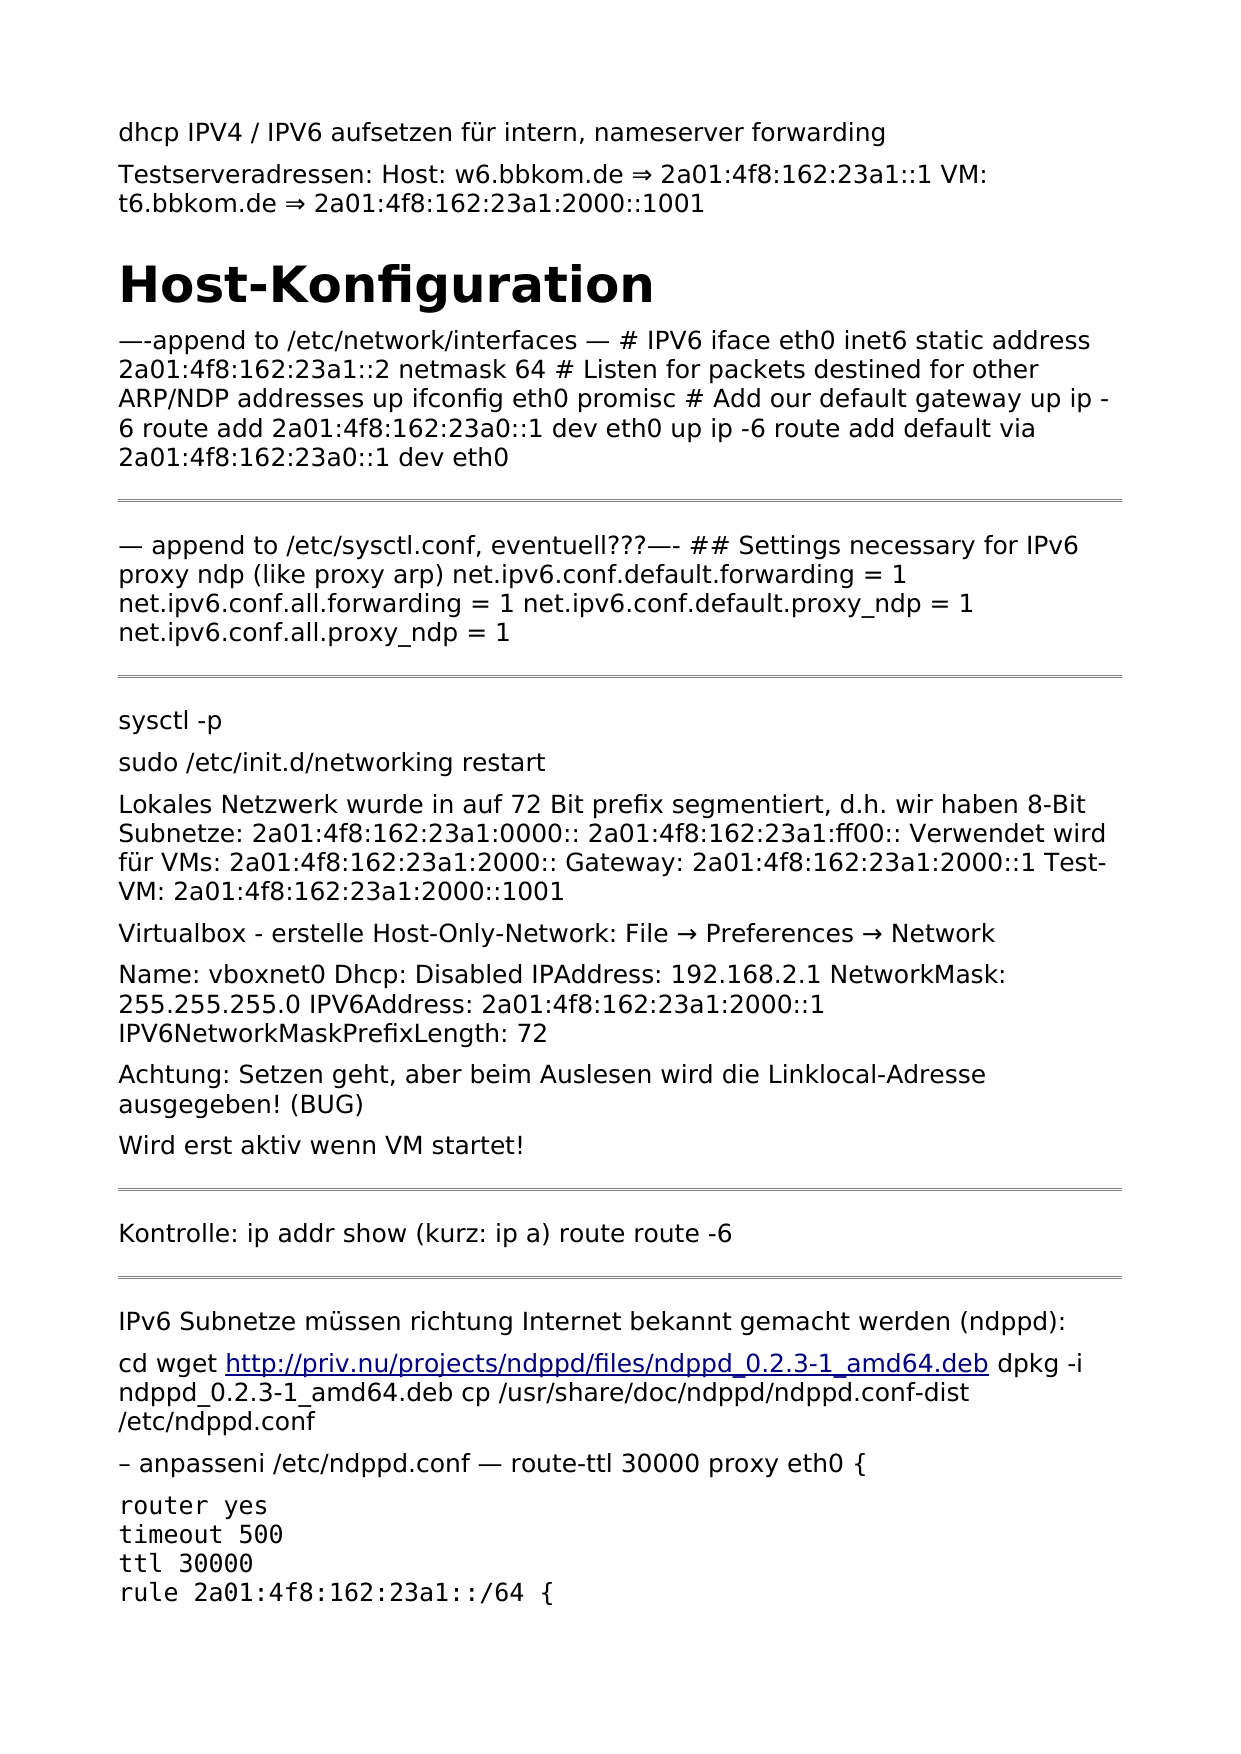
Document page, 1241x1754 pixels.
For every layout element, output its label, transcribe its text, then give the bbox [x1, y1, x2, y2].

subtitle Host-Konfiguration [118, 256, 1122, 314]
text Testserveradressen: Host: w6.bbkom.de ⇒ 2a01:4f8:162:23a1::1 VM: t6.bbkom.de ⇒ 2a01:4f8:162:23a1:2000::1001 [118, 160, 1122, 218]
text sudo /etc/init.d/networking restart [118, 748, 1122, 777]
text Wird erst aktiv wenn VM startet! [118, 1132, 1122, 1161]
text – anpasseni /etc/ndppd.conf — route-ttl 30000 proxy eth0 { [118, 1449, 1122, 1478]
text sysctl -p [118, 707, 1122, 736]
text IPv6 Subnetze müssen richtung Internet bekannt gemacht werden (ndppd): [118, 1308, 1122, 1337]
text Virtualbox - erstelle Host-Only-Network: File → Preferences → Network [118, 919, 1122, 948]
text Achtung: Setzen geht, aber beim Auslesen wird die Linklocal-Adresse ausgegeben! (BUG) [118, 1061, 1122, 1119]
text Name: vboxnet0 Dhcp: Disabled IPAddress: 192.168.2.1 NetworkMask: 255.255.255.0 IPV6Address: 2a01:4f8:162:23a1:2000::1 IPV6NetworkMaskPrefixLength: 72 [118, 961, 1122, 1048]
text dhcp IPV4 / IPV6 aufsetzen für intern, nameserver forwarding [118, 118, 1122, 147]
text Lokales Netzwerk wurde in auf 72 Bit prefix segmentiert, d.h. wir haben 8-Bit Subnetze: 2a01:4f8:162:23a1:0000:: 2a01:4f8:162:23a1:ff00:: Verwendet wird für VMs: 2a01:4f8:162:23a1:2000:: Gateway: 2a01:4f8:162:23a1:2000::1 Test-VM: 2a01:4f8:162:23a1:2000::1001 [118, 790, 1122, 907]
text — append to /etc/sysctl.conf, eventuell???—- ## Settings necessary for IPv6 proxy ndp (like proxy arp) net.ipv6.conf.default.forwarding = 1 net.ipv6.conf.all.forwarding = 1 net.ipv6.conf.default.proxy_ndp = 1 net.ipv6.conf.all.proxy_ndp = 1 [118, 531, 1122, 648]
text —-append to /etc/network/interfaces — # IPV6 iface eth0 inet6 static address 2a01:4f8:162:23a1::2 netmask 64 # Listen for packets destined for other ARP/NDP addresses up ifconfig eth0 promisc # Add our default gateway up ip -6 route add 2a01:4f8:162:23a0::1 dev eth0 up ip -6 route add default via 2a01:4f8:162:23a0::1 dev eth0 [118, 326, 1122, 472]
text router yes timeout 500 ttl 30000 rule 2a01:4f8:162:23a1::/64 { [118, 1491, 1122, 1608]
text Kontrolle: ip addr show (kurz: ip a) route route -6 [118, 1219, 1122, 1249]
text cd wget http://priv.nu/projects/ndppd/files/ndppd_0.2.3-1_amd64.deb dpkg -i ndppd_0.2.3-1_amd64.deb cp /usr/share/doc/ndppd/ndppd.conf-dist /etc/ndppd.conf [118, 1349, 1122, 1437]
